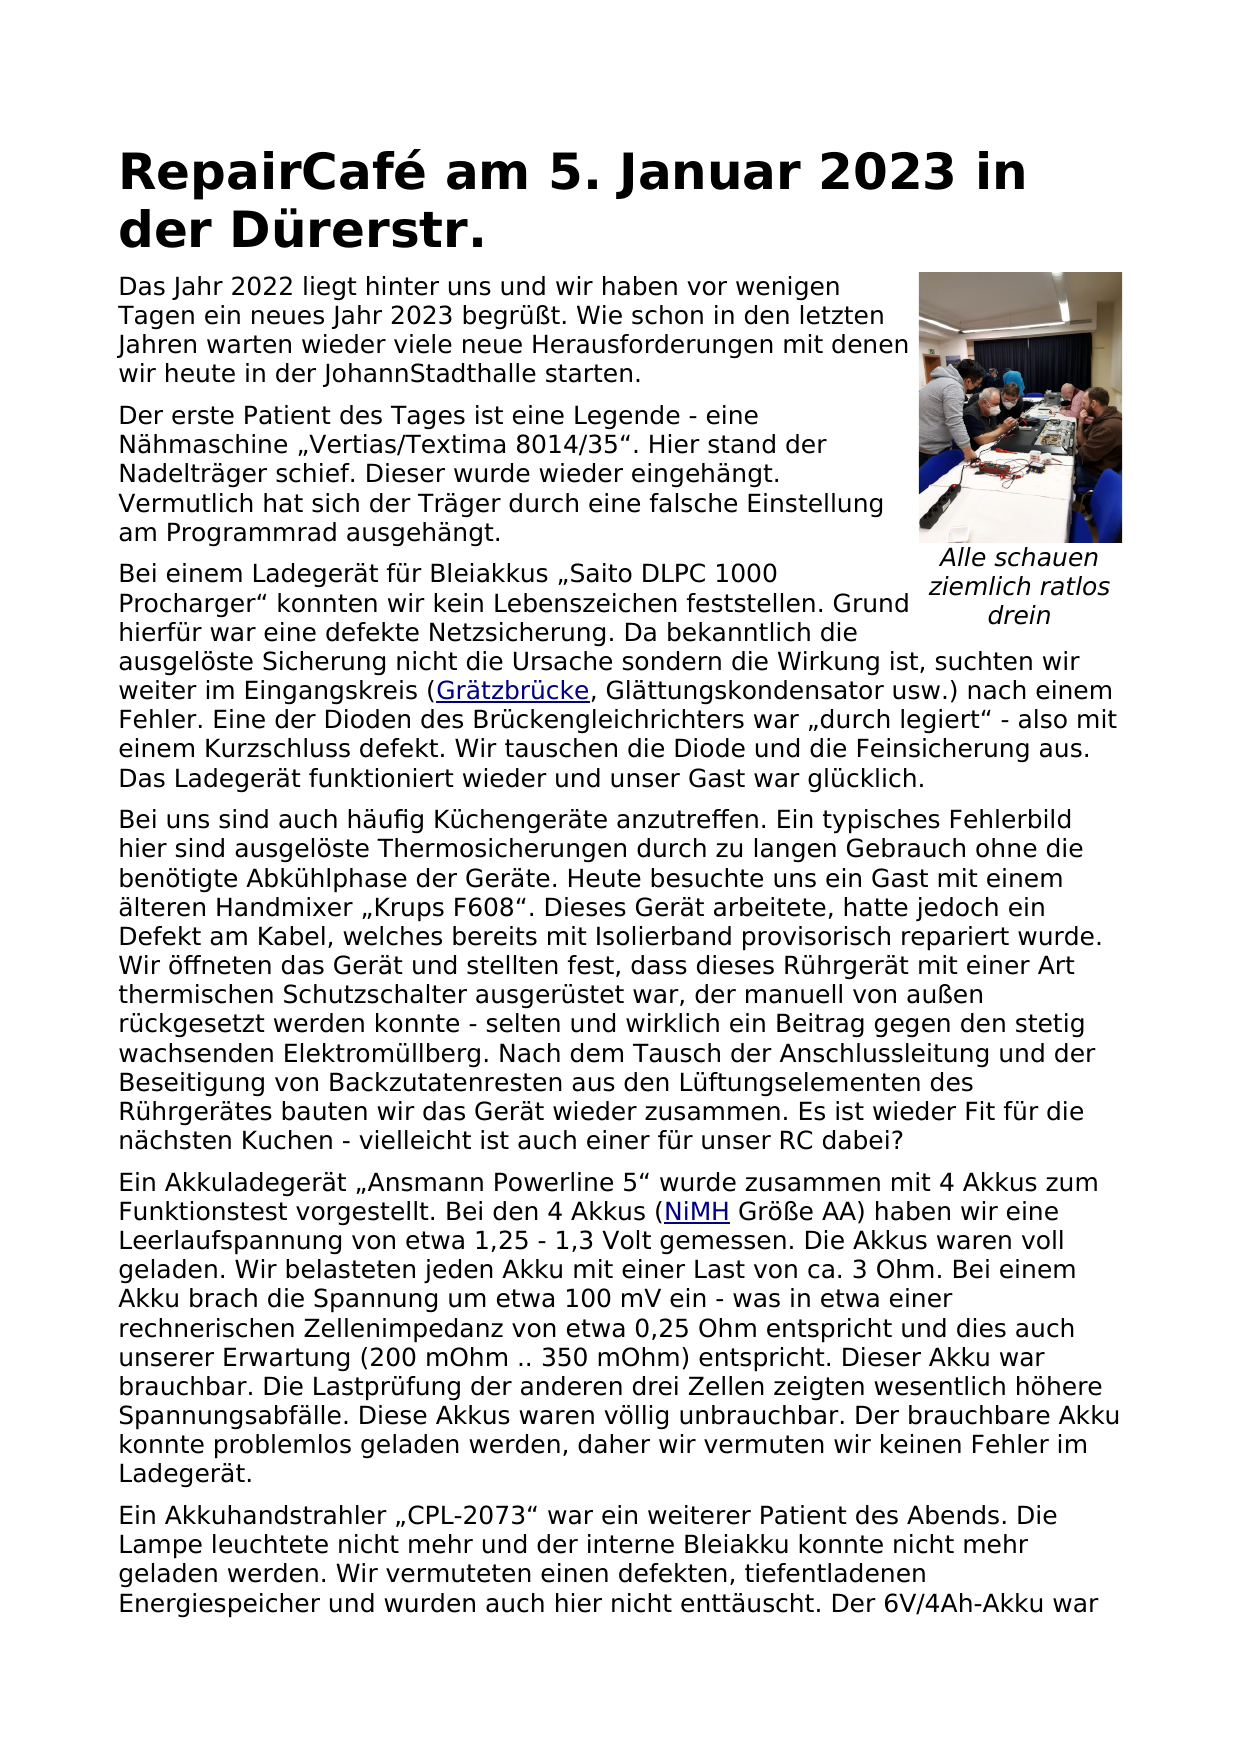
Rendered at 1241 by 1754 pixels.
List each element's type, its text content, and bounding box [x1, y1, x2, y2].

subtitle RepairCafé am 5. Januar 2023 in der Dürerstr. [118, 143, 1122, 259]
text Das Jahr 2022 liegt hinter uns und wir haben vor wenigen Tagen ein neues Jahr 2023 begrüßt. Wie schon in den letzten Jahren warten wieder viele neue Herausforderungen mit denen wir heute in der JohannStadthalle starten. [118, 272, 918, 389]
text Alle schauen ziemlich ratlos drein [919, 543, 1122, 630]
text Ein Akkuhandstrahler „CPL-2073“ war ein weiterer Patient des Abends. Die Lampe leuchtete nicht mehr und der interne Bleiakku konnte nicht mehr geladen werden. Wir vermuteten einen defekten, tiefentladenen Energiespeicher und wurden auch hier nicht enttäuscht. Der 6V/4Ah-Akku war [118, 1501, 1122, 1618]
text Ein Akkuladegerät „Ansmann Powerline 5“ wurde zusammen mit 4 Akkus zum Funktionstest vorgestellt. Bei den 4 Akkus (NiMH Größe AA) haben wir eine Leerlaufspannung von etwa 1,25 - 1,3 Volt gemessen. Die Akkus waren voll geladen. Wir belasteten jeden Akku mit einer Last von ca. 3 Ohm. Bei einem Akku brach die Spannung um etwa 100 mV ein - was in etwa einer rechnerischen Zellenimpedanz von etwa 0,25 Ohm entspricht und dies auch unserer Erwartung (200 mOhm .. 350 mOhm) entspricht. Dieser Akku war brauchbar. Die Lastprüfung der anderen drei Zellen zeigten wesentlich höhere Spannungsabfälle. Diese Akkus waren völlig unbrauchbar. Der brauchbare Akku konnte problemlos geladen werden, daher wir vermuten wir keinen Fehler im Ladegerät. [118, 1168, 1122, 1489]
text Der erste Patient des Tages ist eine Legende - eine Nähmaschine „Vertias/Textima 8014/35“. Hier stand der Nadelträger schief. Dieser wurde wieder eingehängt. Vermutlich hat sich der Träger durch eine falsche Einstellung am Programmrad ausgehängt. [118, 401, 919, 547]
picture [918, 272, 1123, 543]
text Bei einem Ladegerät für Bleiakkus „Saito DLPC 1000 Procharger“ konnten wir kein Lebenszeichen feststellen. Grund hierfür war eine defekte Netzsicherung. Da bekanntlich die ausgelöste Sicherung nicht die Ursache sondern die Wirkung ist, suchten wir weiter im Eingangskreis (Grätzbrücke, Glättungskondensator usw.) nach einem Fehler. Eine der Dioden des Brückengleichrichters war „durch legiert“ - also mit einem Kurzschluss defekt. Wir tauschen die Diode und die Feinsicherung aus. Das Ladegerät funktioniert wieder und unser Gast war glücklich. [118, 559, 1122, 793]
text Bei uns sind auch häufig Küchengeräte anzutreffen. Ein typisches Fehlerbild hier sind ausgelöste Thermosicherungen durch zu langen Gebrauch ohne die benötigte Abkühlphase der Geräte. Heute besuchte uns ein Gast mit einem älteren Handmixer „Krups F608“. Dieses Gerät arbeitete, hatte jedoch ein Defekt am Kabel, welches bereits mit Isolierband provisorisch repariert wurde. Wir öffneten das Gerät und stellten fest, dass dieses Rührgerät mit einer Art thermischen Schutzschalter ausgerüstet war, der manuell von außen rückgesetzt werden konnte - selten und wirklich ein Beitrag gegen den stetig wachsenden Elektromüllberg. Nach dem Tausch der Anschlussleitung und der Beseitigung von Backzutatenresten aus den Lüftungselementen des Rührgerätes bauten wir das Gerät wieder zusammen. Es ist wieder Fit für die nächsten Kuchen - vielleicht ist auch einer für unser RC dabei? [118, 805, 1122, 1155]
